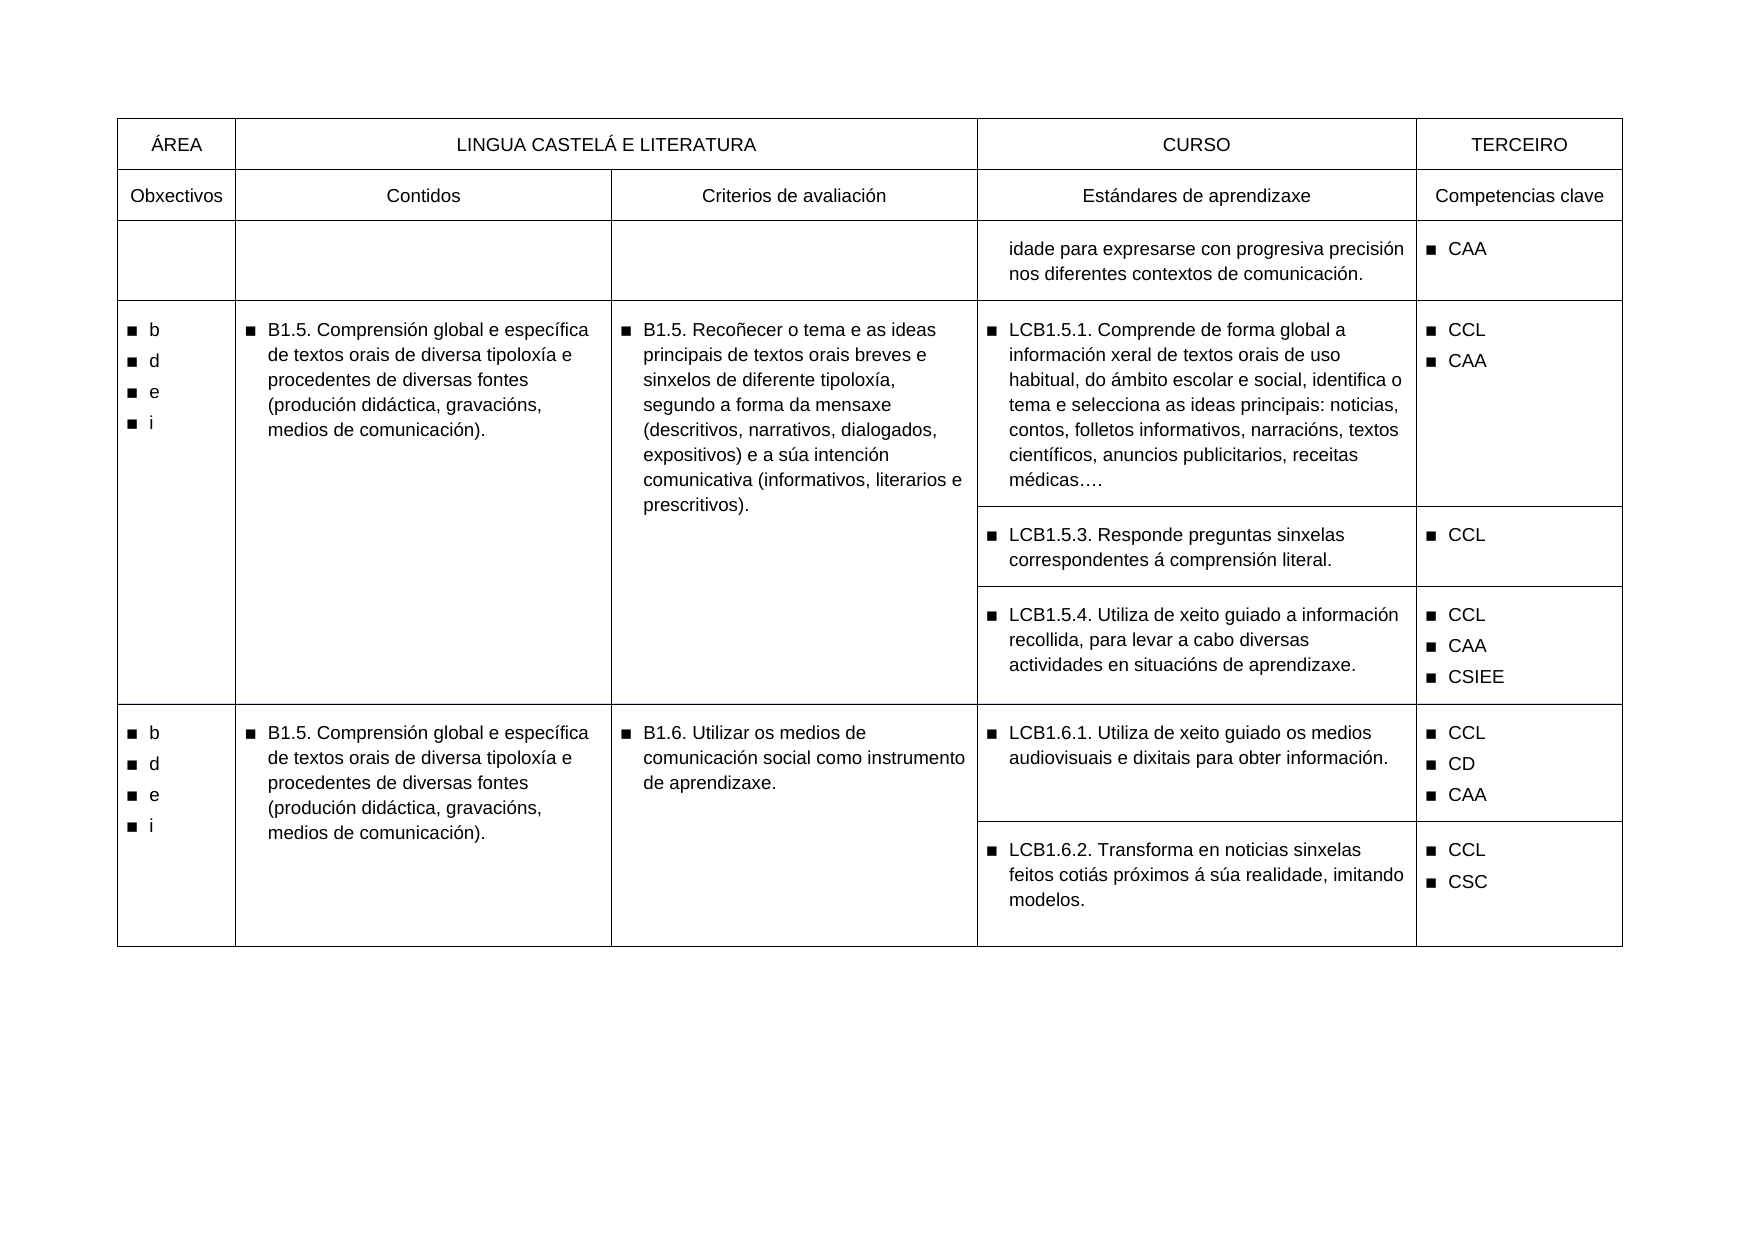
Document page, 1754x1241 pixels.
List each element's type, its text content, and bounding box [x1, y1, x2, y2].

table_cell b d e i [118, 705, 235, 946]
table_cell CCL CAA CSIEE [1417, 587, 1622, 703]
table_cell B1.5. Recoñecer o tema e as ideas principais de textos orais breves e sinxelos de diferente tipoloxía, segundo a forma da mensaxe (descritivos, narrativos, dialogados, expositivos) e a súa intención comunicativa (informativos, literarios e prescritivos). [612, 301, 977, 703]
table_cell LCB1.6.2. Transforma en noticias sinxelas feitos cotiás próximos á súa realidade, imitando modelos. [978, 822, 1416, 946]
table_cell Contidos [236, 170, 611, 220]
table_cell Competencias clave [1417, 170, 1622, 220]
table_cell CCL CSC [1417, 822, 1622, 946]
table_header LINGUA CASTELÁ E LITERATURA [236, 119, 977, 169]
table_cell idade para expresarse con progresiva precisión nos diferentes contextos de comunicación. [978, 221, 1416, 300]
table_header ÁREA [118, 119, 235, 169]
table_cell b d e i [118, 301, 235, 703]
table_cell [612, 221, 977, 300]
table_cell CCL CAA [1417, 301, 1622, 506]
table_cell LCB1.5.1. Comprende de forma global a información xeral de textos orais de uso habitual, do ámbito escolar e social, identifica o tema e selecciona as ideas principais: noticias, contos, folletos informativos, narracións, textos científicos, anuncios publicitarios, receitas médicas…. [978, 301, 1416, 506]
table_cell B1.5. Comprensión global e específica de textos orais de diversa tipoloxía e procedentes de diversas fontes (produción didáctica, gravacións, medios de comunicación). [236, 705, 611, 946]
table_cell CCL CD CAA [1417, 705, 1622, 821]
table_cell Obxectivos [118, 170, 235, 220]
table_cell LCB1.5.3. Responde preguntas sinxelas correspondentes á comprensión literal. [978, 507, 1416, 586]
table_cell LCB1.6.1. Utiliza de xeito guiado os medios audiovisuais e dixitais para obter información. [978, 705, 1416, 821]
table_header CURSO [978, 119, 1416, 169]
table_header TERCEIRO [1417, 119, 1622, 169]
table_cell [118, 221, 235, 300]
table_cell Estándares de aprendizaxe [978, 170, 1416, 220]
table_cell B1.5. Comprensión global e específica de textos orais de diversa tipoloxía e procedentes de diversas fontes (produción didáctica, gravacións, medios de comunicación). [236, 301, 611, 703]
table_cell CCL [1417, 507, 1622, 586]
table_cell [236, 221, 611, 300]
table_cell LCB1.5.4. Utiliza de xeito guiado a información recollida, para levar a cabo diversas actividades en situacións de aprendizaxe. [978, 587, 1416, 703]
table_cell B1.6. Utilizar os medios de comunicación social como instrumento de aprendizaxe. [612, 705, 977, 946]
table_cell CCL CAA [1417, 221, 1622, 300]
table_cell Criterios de avaliación [612, 170, 977, 220]
